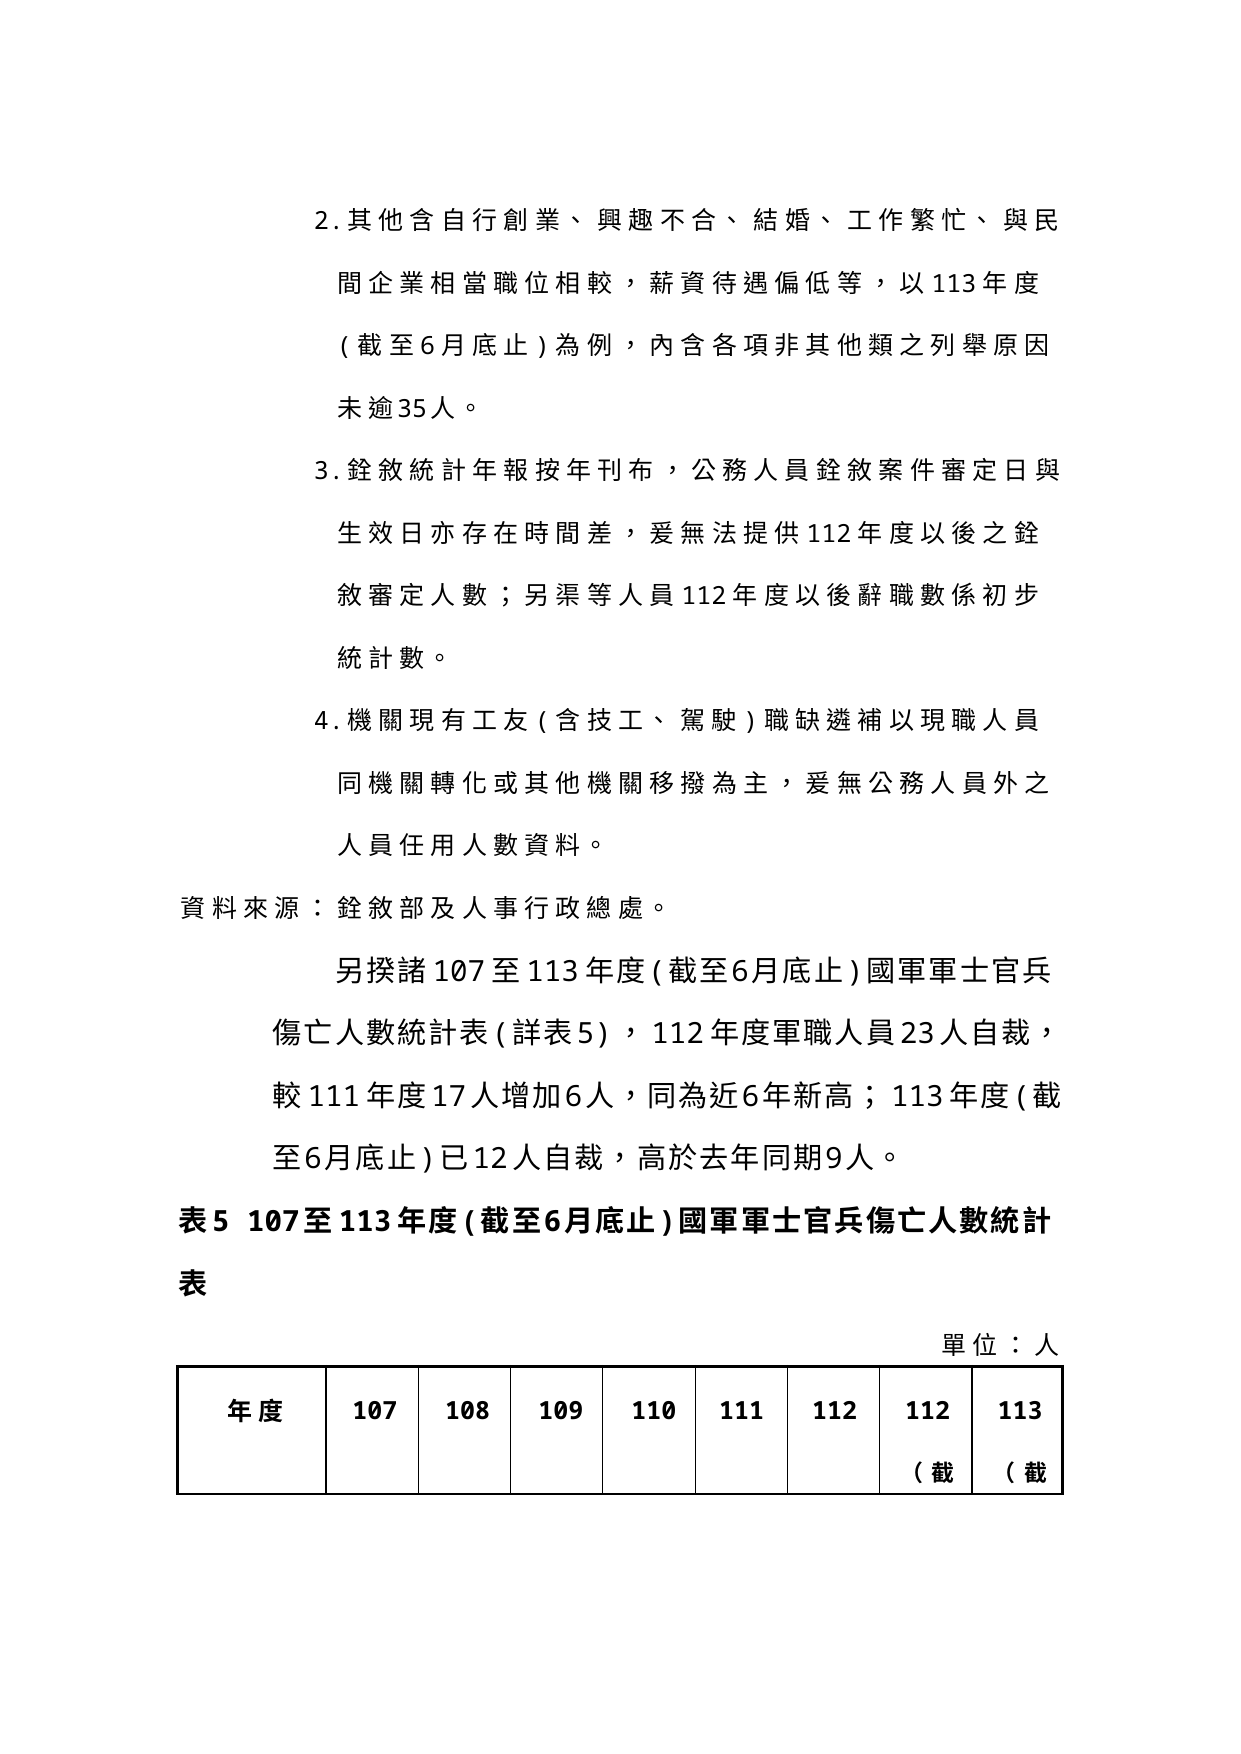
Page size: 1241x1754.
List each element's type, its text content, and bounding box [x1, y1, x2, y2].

table_header 111 [696, 1368, 787, 1493]
text 2.其他含自行創業、興趣不合、結婚、工作繁忙、與民間企業相當職位相較，薪資待遇偏低等，以113年度(截至6月底止)為例，內含各項非其他類之列舉原因未逾35人。 [303, 177, 1063, 427]
table_header 113 （截 [973, 1368, 1061, 1493]
text 4.機關現有工友(含技工、駕駛)職缺遴補以現職人員同機關轉化或其他機關移撥為主，爰無公務人員外之人員任用人數資料。 [303, 677, 1063, 865]
text 表5 107至113年度(截至6月底止)國軍軍士官兵傷亡人數統計表 [177, 1177, 1063, 1302]
table_header 107 [327, 1368, 418, 1493]
table_header 112 [788, 1368, 879, 1493]
table_header 108 [419, 1368, 510, 1493]
table_header 年度 [179, 1368, 325, 1493]
text 單位：人 [177, 1302, 1063, 1365]
text 另揆諸107至113年度(截至6月底止)國軍軍士官兵傷亡人數統計表(詳表5)，112年度軍職人員23人自裁，較111年度17人增加6人，同為近6年新高；113年度(截至6月底止)已12人自裁，高於去年同期9人。 [266, 927, 1063, 1177]
text 資料來源：銓敘部及人事行政總處。 [177, 865, 1063, 927]
table_header 109 [511, 1368, 602, 1493]
text 3.銓敘統計年報按年刊布，公務人員銓敘案件審定日與生效日亦存在時間差，爰無法提供112年度以後之銓敘審定人數；另渠等人員112年度以後辭職數係初步統計數。 [303, 427, 1063, 677]
table_header 110 [603, 1368, 695, 1493]
table_header 112 （截 [880, 1368, 971, 1493]
